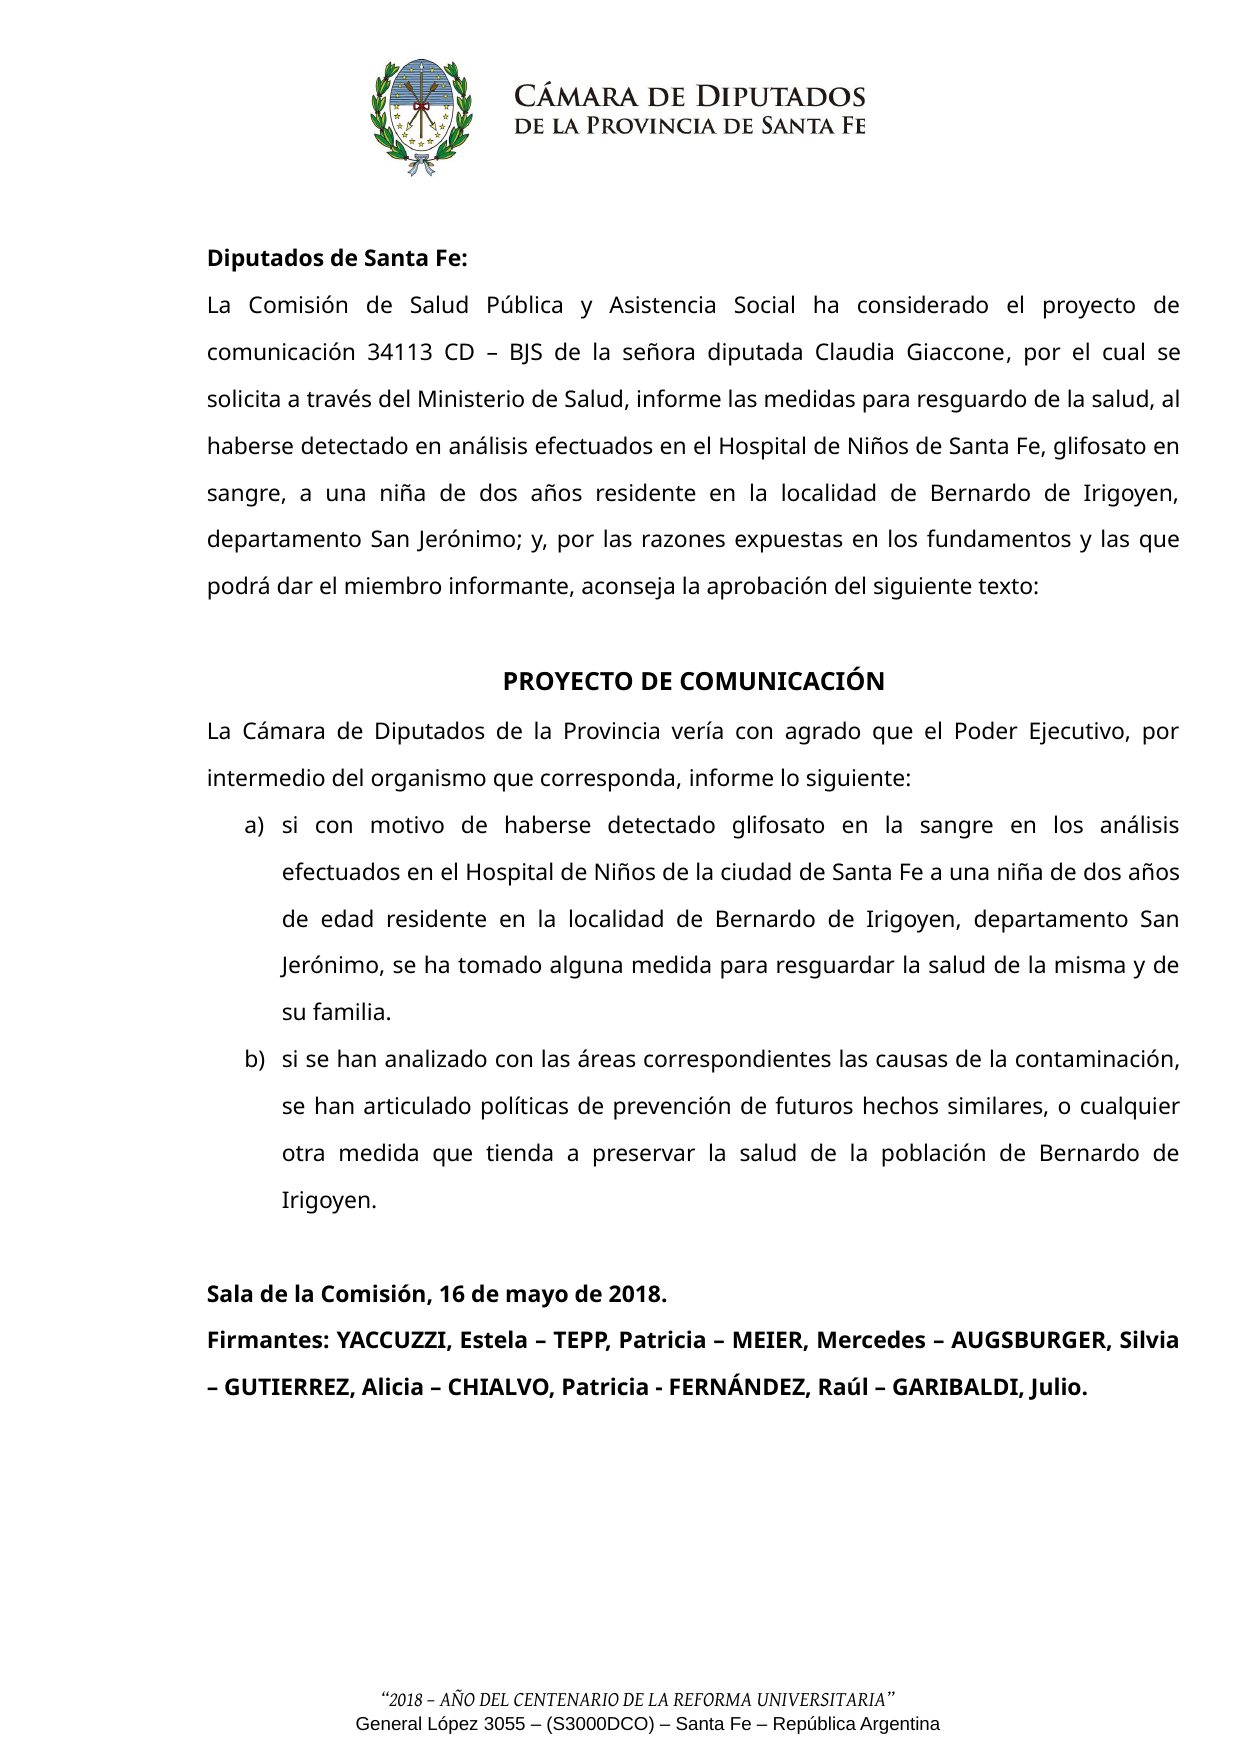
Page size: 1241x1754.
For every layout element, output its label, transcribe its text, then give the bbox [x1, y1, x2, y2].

text Firmantes: YACCUZZI, Estela – TEPP, Patricia – MEIER, Mercedes – AUGSBURGER, Silvia – GUTIERREZ, Alicia – CHIALVO, Patricia - FERNÁNDEZ, Raúl – GARIBALDI, Julio. [207, 1324, 1181, 1403]
picture [370, 59, 866, 181]
text PROYECTO DE COMUNICACIÓN [207, 664, 1181, 698]
text La Comisión de Salud Pública y Asistencia Social ha considerado el proyecto de comunicación 34113 CD – BJS de la señora diputada Claudia Giaccone, por el cual se solicita a través del Ministerio de Salud, informe las medidas para resguardo de la salud, al haberse detectado en análisis efectuados en el Hospital de Niños de Santa Fe, glifosato en sangre, a una niña de dos años residente en la localidad de Bernardo de Irigoyen, departamento San Jerónimo; y, por las razones expuestas en los fundamentos y las que podrá dar el miembro informante, aconseja la aprobación del siguiente texto: [207, 289, 1181, 602]
text La Cámara de Diputados de la Provincia vería con agrado que el Poder Ejecutivo, por intermedio del organismo que corresponda, informe lo siguiente: [207, 715, 1181, 793]
text Sala de la Comisión, 16 de mayo de 2018. [207, 1278, 1181, 1309]
text Diputados de Santa Fe: [207, 242, 1181, 273]
list si se han analizado con las áreas correspondientes las causas de la contaminación, se han articulado políticas de prevención de futuros hechos similares, o cualquier otra medida que tienda a preservar la salud de la población de Bernardo de Irigoyen. [244, 1043, 1181, 1215]
list si con motivo de haberse detectado glifosato en la sangre en los análisis efectuados en el Hospital de Niños de la ciudad de Santa Fe a una niña de dos años de edad residente en la localidad de Bernardo de Irigoyen, departamento San Jerónimo, se ha tomado alguna medida para resguardar la salud de la misma y de su familia. [244, 809, 1181, 1028]
